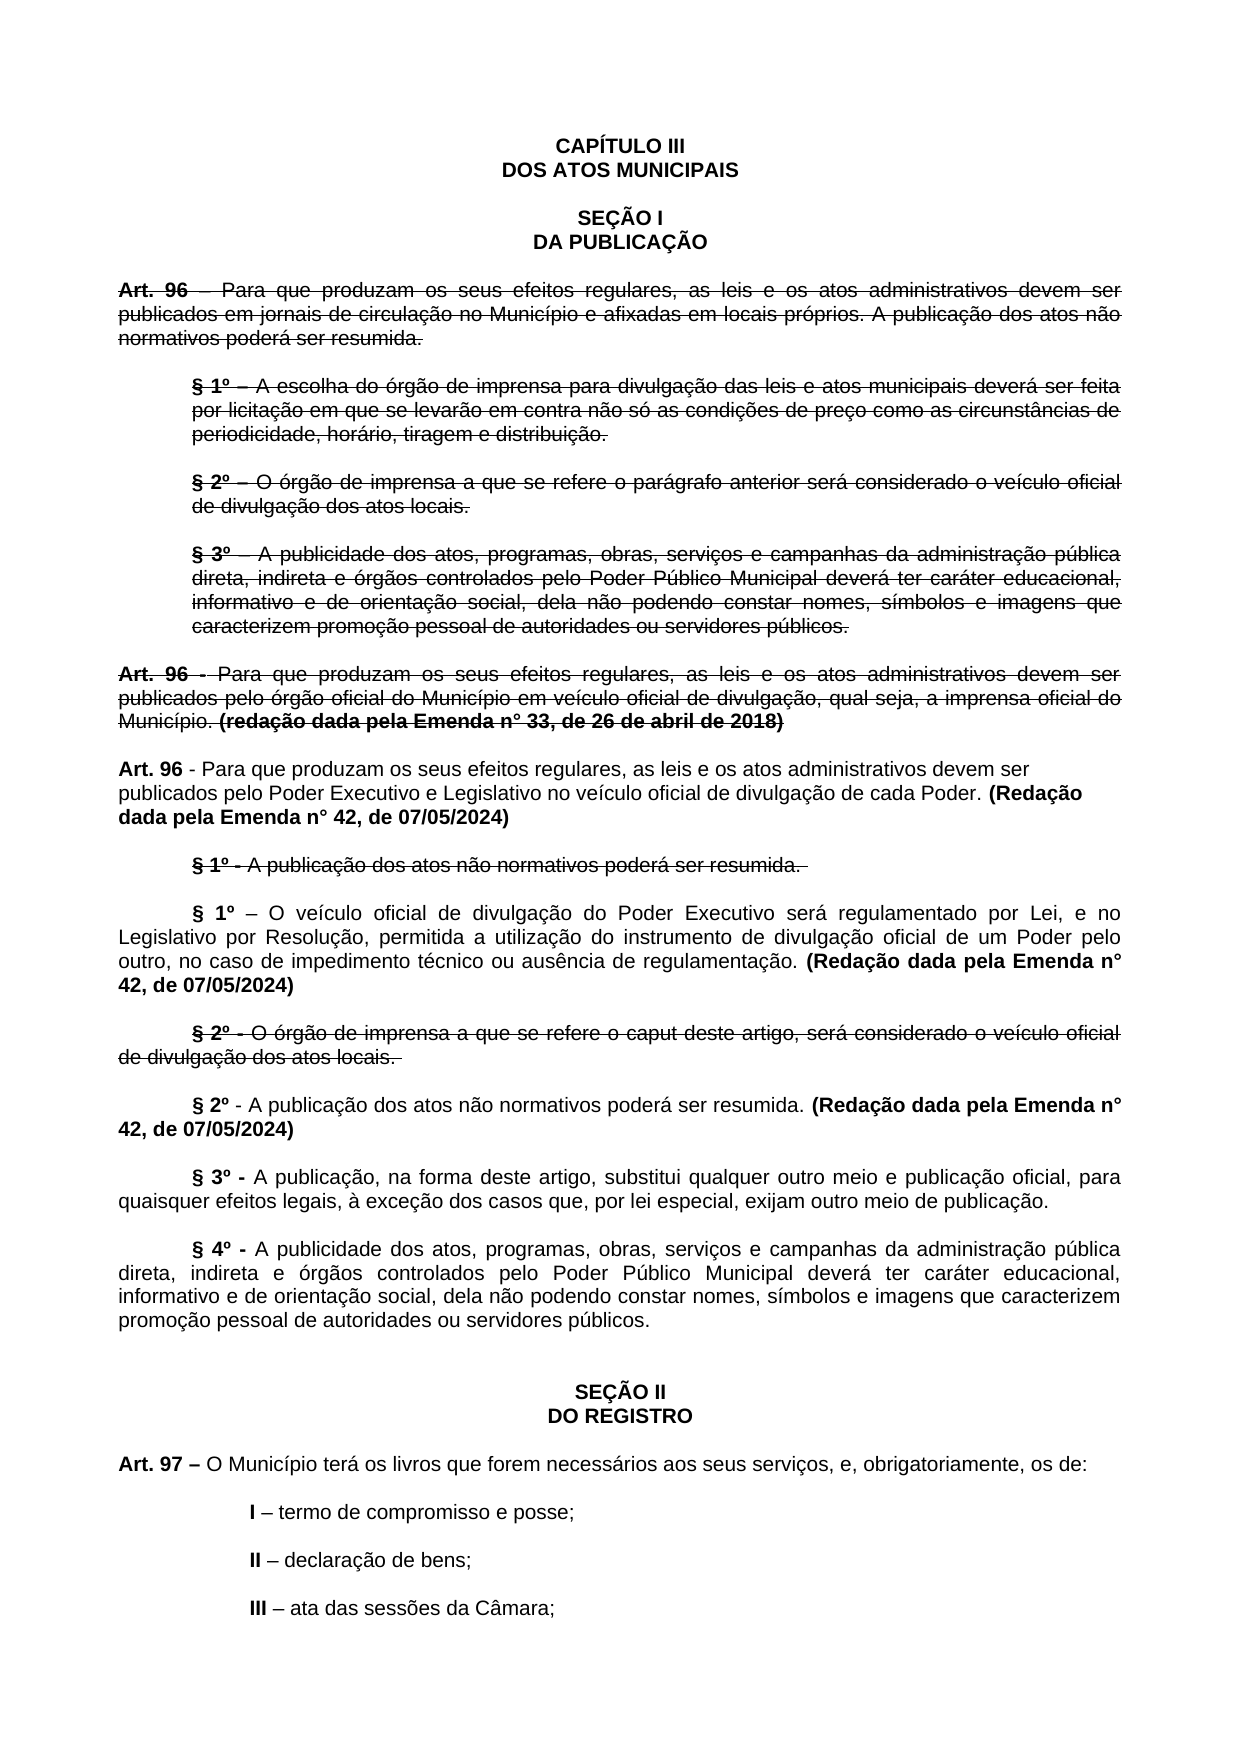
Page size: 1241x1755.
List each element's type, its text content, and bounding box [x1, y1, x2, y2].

text I – termo de compromisso e posse; [249, 1500, 1122, 1524]
text § 3º – A publicidade dos atos, programas, obras, serviços e campanhas da administração pública direta, indireta e órgãos controlados pelo Poder Público Municipal deverá ter caráter educacional, informativo e de orientação social, dela não podendo constar nomes, símbolos e imagens que caracterizem promoção pessoal de autoridades ou servidores públicos. [192, 604, 1122, 637]
text DOS ATOS MUNICIPAIS [118, 158, 1122, 182]
text § 3º – A publicidade dos atos, programas, obras, serviços e campanhas da administração pública direta, indireta e órgãos controlados pelo Poder Público Municipal deverá ter caráter educacional, informativo e de orientação social, dela não podendo constar nomes, símbolos e imagens que caracterizem promoção pessoal de autoridades ou servidores públicos. [192, 542, 1122, 603]
text Art. 97 – O Município terá os livros que forem necessários aos seus serviços, e, obrigatoriamente, os de: [118, 1452, 1122, 1476]
text Art. 96 - Para que produzam os seus efeitos regulares, as leis e os atos administrativos devem ser publicados pelo órgão oficial do Município em veículo oficial de divulgação, qual seja, a imprensa oficial do Município. (redação dada pela Emenda n° 33, de 26 de abril de 2018) [118, 661, 1122, 699]
text § 2º - A publicação dos atos não normativos poderá ser resumida. (Redação dada pela Emenda n° 42, de 07/05/2024) [118, 1093, 1122, 1141]
text DA PUBLICAÇÃO [118, 230, 1122, 254]
text Art. 96 - Para que produzam os seus efeitos regulares, as leis e os atos administrativos devem ser publicados pelo órgão oficial do Município em veículo oficial de divulgação, qual seja, a imprensa oficial do Município. (redação dada pela Emenda n° 33, de 26 de abril de 2018) [118, 700, 1122, 733]
text § 4º - A publicidade dos atos, programas, obras, serviços e campanhas da administração pública direta, indireta e órgãos controlados pelo Poder Público Municipal deverá ter caráter educacional, informativo e de orientação social, dela não podendo constar nomes, símbolos e imagens que caracterizem promoção pessoal de autoridades ou servidores públicos. [118, 1236, 1122, 1332]
text § 1º – O veículo oficial de divulgação do Poder Executivo será regulamentado por Lei, e no Legislativo por Resolução, permitida a utilização do instrumento de divulgação oficial de um Poder pelo outro, no caso de impedimento técnico ou ausência de regulamentação. (Redação dada pela Emenda n° 42, de 07/05/2024) [118, 901, 1122, 997]
subtitle DO REGISTRO [118, 1404, 1122, 1428]
text SEÇÃO II [118, 1380, 1122, 1404]
text Art. 96 – Para que produzam os seus efeitos regulares, as leis e os atos administrativos devem ser publicados em jornais de circulação no Município e afixadas em locais próprios. A publicação dos atos não normativos poderá ser resumida. [118, 316, 1122, 350]
text III – ata das sessões da Câmara; [249, 1596, 1122, 1620]
text § 3º - A publicação, na forma deste artigo, substitui qualquer outro meio e publicação oficial, para quaisquer efeitos legais, à exceção dos casos que, por lei especial, exijam outro meio de publicação. [118, 1164, 1122, 1212]
text Art. 96 – Para que produzam os seus efeitos regulares, as leis e os atos administrativos devem ser publicados em jornais de circulação no Município e afixadas em locais próprios. A publicação dos atos não normativos poderá ser resumida. [118, 278, 1122, 291]
text II – declaração de bens; [249, 1548, 1122, 1572]
text § 1º – A escolha do órgão de imprensa para divulgação das leis e atos municipais deverá ser feita por licitação em que se levarão em contra não só as condições de preço como as circunstâncias de periodicidade, horário, tiragem e distribuição. [192, 374, 1122, 446]
text § 1º - A publicação dos atos não normativos poderá ser resumida. [118, 853, 1122, 877]
text § 2º – O órgão de imprensa a que se refere o parágrafo anterior será considerado o veículo oficial de divulgação dos atos locais. [192, 484, 1122, 518]
subtitle SEÇÃO I [118, 206, 1122, 230]
text CAPÍTULO III [118, 134, 1122, 158]
text Art. 96 – Para que produzam os seus efeitos regulares, as leis e os atos administrativos devem ser publicados em jornais de circulação no Município e afixadas em locais próprios. A publicação dos atos não normativos poderá ser resumida. [118, 292, 1122, 315]
text § 2º – O órgão de imprensa a que se refere o parágrafo anterior será considerado o veículo oficial de divulgação dos atos locais. [192, 470, 1122, 483]
text Art. 96 - Para que produzam os seus efeitos regulares, as leis e os atos administrativos devem ser publicados pelo Poder Executivo e Legislativo no veículo oficial de divulgação de cada Poder. (Redação dada pela Emenda n° 42, de 07/05/2024) [118, 757, 1122, 829]
text § 2º - O órgão de imprensa a que se refere o caput deste artigo, será considerado o veículo oficial de divulgação dos atos locais. [118, 1021, 1122, 1069]
